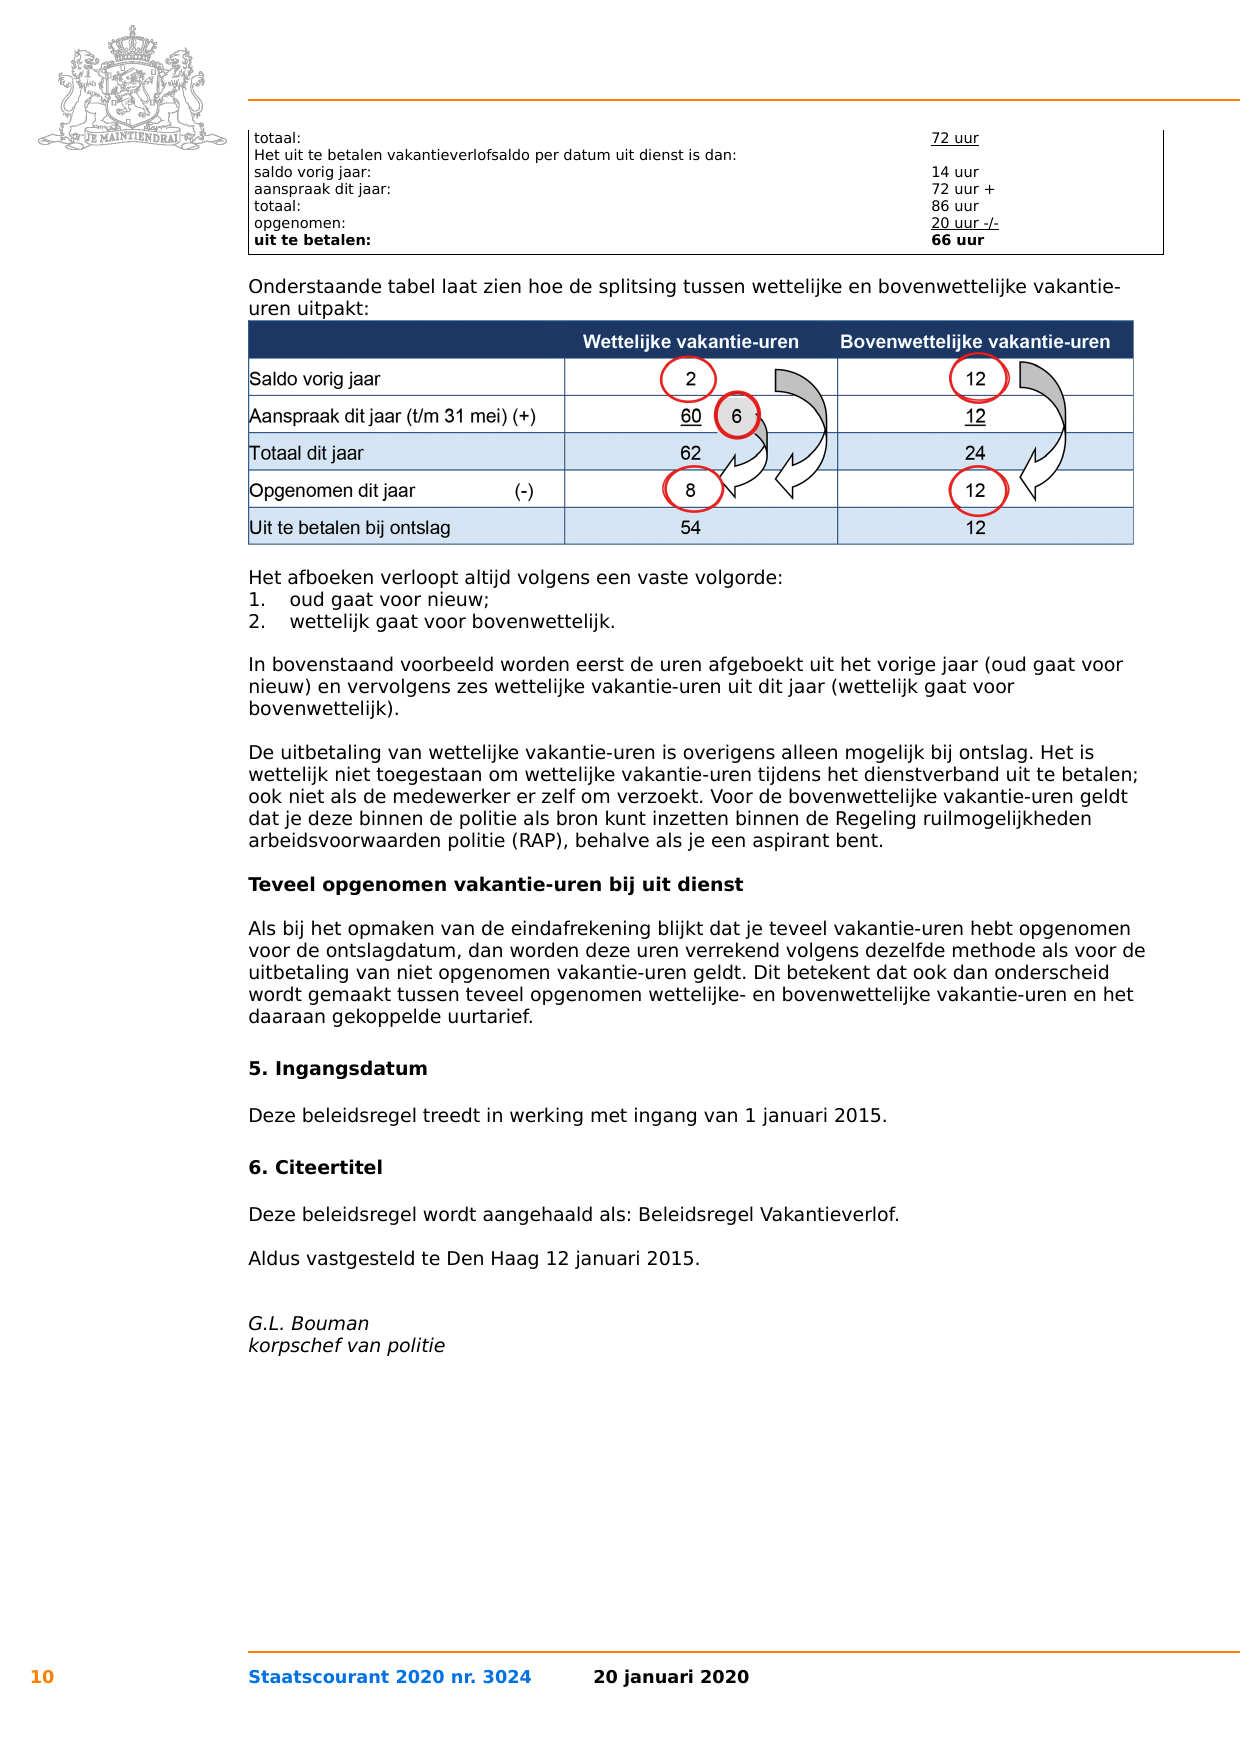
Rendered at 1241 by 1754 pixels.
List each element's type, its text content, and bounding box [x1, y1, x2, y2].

table_cell 66 uur [925, 232, 1163, 253]
table_cell 20 uur -/- [925, 215, 1163, 232]
table_cell [925, 147, 1163, 164]
text G.L. Bouman korpschef van politie [248, 1291, 1163, 1357]
text Deze beleidsregel treedt in werking met ingang van 1 januari 2015. [248, 1105, 1163, 1127]
table_cell Het uit te betalen vakantieverlofsaldo per datum uit dienst is dan: [249, 147, 925, 164]
text Onderstaande tabel laat zien hoe de splitsing tussen wettelijke en bovenwettelijke vakantie-uren uitpakt: [248, 276, 1163, 545]
subtitle 6. Citeertitel [248, 1157, 1163, 1179]
table_cell totaal: [249, 198, 925, 215]
text Het afboeken verloopt altijd volgens een vaste volgorde: [248, 567, 1163, 588]
text In bovenstaand voorbeeld worden eerst de uren afgeboekt uit het vorige jaar (oud gaat voor nieuw) en vervolgens zes wettelijke vakantie-uren uit dit jaar (wettelijk gaat voor bovenwettelijk). [248, 654, 1163, 720]
table_cell saldo vorig jaar: [249, 164, 925, 181]
table_cell opgenomen: [249, 215, 925, 232]
text Aldus vastgesteld te Den Haag 12 januari 2015. [248, 1247, 1163, 1269]
table_cell 72 uur + [925, 181, 1163, 198]
text Als bij het opmaken van de eindafrekening blijkt dat je teveel vakantie-uren hebt opgenomen voor de ontslagdatum, dan worden deze uren verrekend volgens dezelfde methode als voor de uitbetaling van niet opgenomen vakantie-uren geldt. Dit betekent dat ook dan onderscheid wordt gemaakt tussen teveel opgenomen wettelijke- en bovenwettelijke vakantie-uren en het daaraan gekoppelde uurtarief. [248, 918, 1163, 1028]
table_cell 72 uur [925, 130, 1163, 147]
table_cell 86 uur [925, 198, 1163, 215]
subtitle Teveel opgenomen vakantie-uren bij uit dienst [248, 874, 1163, 896]
table_cell 14 uur [925, 164, 1163, 181]
picture [248, 320, 1134, 545]
text Deze beleidsregel wordt aangehaald als: Beleidsregel Vakantieverlof. [248, 1204, 1163, 1226]
table_cell totaal: [249, 130, 925, 147]
table_cell uit te betalen: [249, 232, 925, 253]
text 2. wettelijk gaat voor bovenwettelijk. [248, 611, 1163, 632]
table_cell aanspraak dit jaar: [249, 181, 925, 198]
text De uitbetaling van wettelijke vakantie-uren is overigens alleen mogelijk bij ontslag. Het is wettelijk niet toegestaan om wettelijke vakantie-uren tijdens het dienstverband uit te betalen; ook niet als de medewerker er zelf om verzoekt. Voor de bovenwettelijke vakantie-uren geldt dat je deze binnen de politie als bron kunt inzetten binnen de Regeling ruilmogelijkheden arbeidsvoorwaarden politie (RAP), behalve als je een aspirant bent. [248, 742, 1163, 852]
subtitle 5. Ingangsdatum [248, 1058, 1163, 1080]
picture [38, 25, 227, 150]
text 1. oud gaat voor nieuw; [248, 588, 1163, 611]
